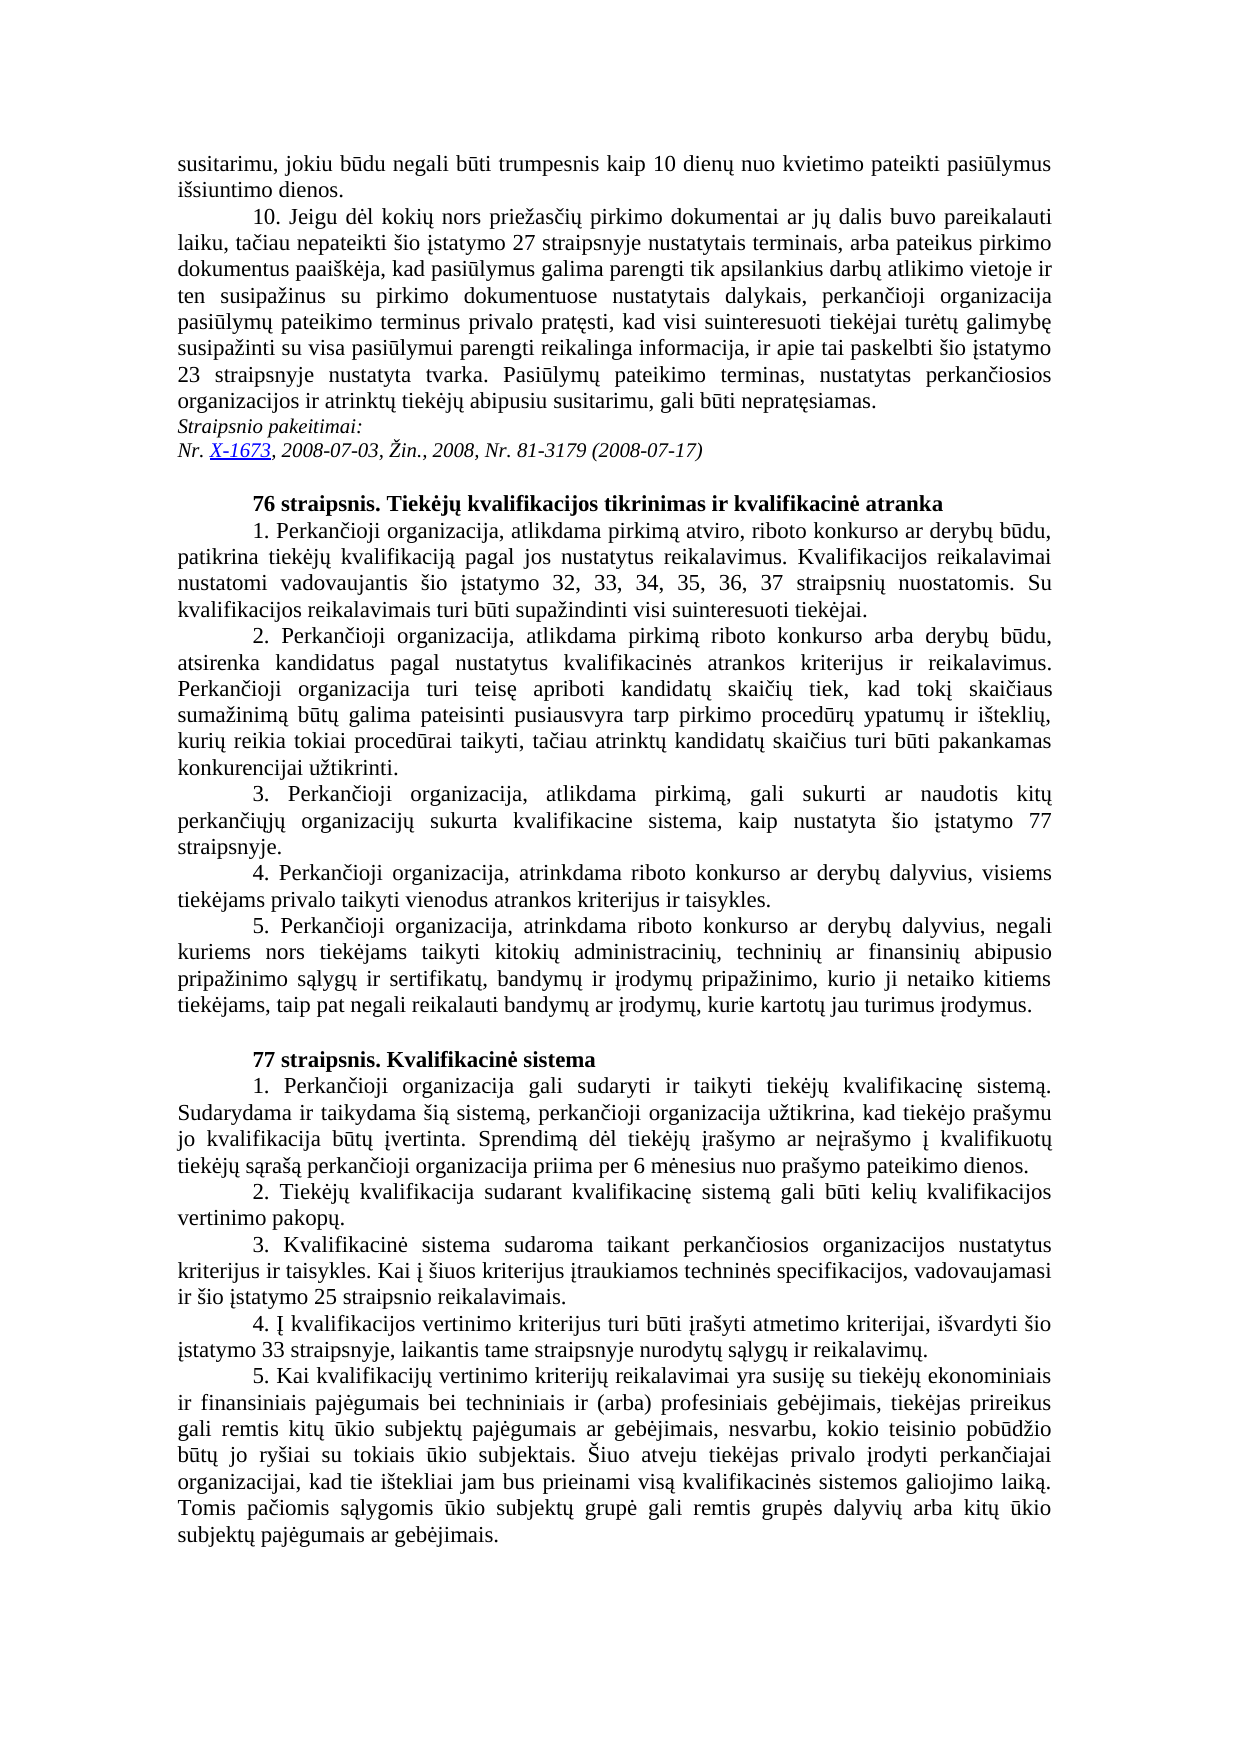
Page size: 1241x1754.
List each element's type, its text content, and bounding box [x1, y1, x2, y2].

text 3. Kvalifikacinė sistema sudaroma taikant perkančiosios organizacijos nustatytus kriterijus ir taisykles. Kai į šiuos kriterijus įtraukiamos techninės specifikacijos, vadovaujamasi ir šio įstatymo 25 straipsnio reikalavimais. [177, 1231, 1053, 1310]
text 3. Perkančioji organizacija, atlikdama pirkimą, gali sukurti ar naudotis kitų perkančiųjų organizacijų sukurta kvalifikacine sistema, kaip nustatyta šio įstatymo 77 straipsnyje. [177, 780, 1053, 859]
text 2. Perkančioji organizacija, atlikdama pirkimą riboto konkurso arba derybų būdu, atsirenka kandidatus pagal nustatytus kvalifikacinės atrankos kriterijus ir reikalavimus. Perkančioji organizacija turi teisę apriboti kandidatų skaičių tiek, kad tokį skaičiaus sumažinimą būtų galima pateisinti pusiausvyra tarp pirkimo procedūrų ypatumų ir išteklių, kurių reikia tokiai procedūrai taikyti, tačiau atrinktų kandidatų skaičius turi būti pakankamas konkurencijai užtikrinti. [177, 622, 1053, 780]
text Straipsnio pakeitimai: [177, 413, 1053, 438]
text 4. Į kvalifikacijos vertinimo kriterijus turi būti įrašyti atmetimo kriterijai, išvardyti šio įstatymo 33 straipsnyje, laikantis tame straipsnyje nurodytų sąlygų ir reikalavimų. [177, 1310, 1053, 1362]
text 77 straipsnis. Kvalifikacinė sistema [177, 1046, 1053, 1073]
text 2. Tiekėjų kvalifikacija sudarant kvalifikacinę sistemą gali būti kelių kvalifikacijos vertinimo pakopų. [177, 1178, 1053, 1231]
text 10. Jeigu dėl kokių nors priežasčių pirkimo dokumentai ar jų dalis buvo pareikalauti laiku, tačiau nepateikti šio įstatymo 27 straipsnyje nustatytais terminais, arba pateikus pirkimo dokumentus paaiškėja, kad pasiūlymus galima parengti tik apsilankius darbų atlikimo vietoje ir ten susipažinus su pirkimo dokumentuose nustatytais dalykais, perkančioji organizacija pasiūlymų pateikimo terminus privalo pratęsti, kad visi suinteresuoti tiekėjai turėtų galimybę susipažinti su visa pasiūlymui parengti reikalinga informacija, ir apie tai paskelbti šio įstatymo 23 straipsnyje nustatyta tvarka. Pasiūlymų pateikimo terminas, nustatytas perkančiosios organizacijos ir atrinktų tiekėjų abipusiu susitarimu, gali būti nepratęsiamas. [177, 203, 1053, 413]
text 76 straipsnis. Tiekėjų kvalifikacijos tikrinimas ir kvalifikacinė atranka [177, 490, 1053, 517]
text susitarimu, jokiu būdu negali būti trumpesnis kaip 10 dienų nuo kvietimo pateikti pasiūlymus išsiuntimo dienos. [177, 150, 1053, 203]
text Nr. X-1673, 2008-07-03, Žin., 2008, Nr. 81-3179 (2008-07-17) [177, 438, 1053, 462]
text 4. Perkančioji organizacija, atrinkdama riboto konkurso ar derybų dalyvius, visiems tiekėjams privalo taikyti vienodus atrankos kriterijus ir taisykles. [177, 859, 1053, 912]
text 1. Perkančioji organizacija, atlikdama pirkimą atviro, riboto konkurso ar derybų būdu, patikrina tiekėjų kvalifikaciją pagal jos nustatytus reikalavimus. Kvalifikacijos reikalavimai nustatomi vadovaujantis šio įstatymo 32, 33, 34, 35, 36, 37 straipsnių nuostatomis. Su kvalifikacijos reikalavimais turi būti supažindinti visi suinteresuoti tiekėjai. [177, 517, 1053, 622]
text 5. Perkančioji organizacija, atrinkdama riboto konkurso ar derybų dalyvius, negali kuriems nors tiekėjams taikyti kitokių administracinių, techninių ar finansinių abipusio pripažinimo sąlygų ir sertifikatų, bandymų ir įrodymų pripažinimo, kurio ji netaiko kitiems tiekėjams, taip pat negali reikalauti bandymų ar įrodymų, kurie kartotų jau turimus įrodymus. [177, 912, 1053, 1017]
text 5. Kai kvalifikacijų vertinimo kriterijų reikalavimai yra susiję su tiekėjų ekonominiais ir finansiniais pajėgumais bei techniniais ir (arba) profesiniais gebėjimais, tiekėjas prireikus gali remtis kitų ūkio subjektų pajėgumais ar gebėjimais, nesvarbu, kokio teisinio pobūdžio būtų jo ryšiai su tokiais ūkio subjektais. Šiuo atveju tiekėjas privalo įrodyti perkančiajai organizacijai, kad tie ištekliai jam bus prieinami visą kvalifikacinės sistemos galiojimo laiką. Tomis pačiomis sąlygomis ūkio subjektų grupė gali remtis grupės dalyvių arba kitų ūkio subjektų pajėgumais ar gebėjimais. [177, 1362, 1053, 1547]
text 1. Perkančioji organizacija gali sudaryti ir taikyti tiekėjų kvalifikacinę sistemą. Sudarydama ir taikydama šią sistemą, perkančioji organizacija užtikrina, kad tiekėjo prašymu jo kvalifikacija būtų įvertinta. Sprendimą dėl tiekėjų įrašymo ar neįrašymo į kvalifikuotų tiekėjų sąrašą perkančioji organizacija priima per 6 mėnesius nuo prašymo pateikimo dienos. [177, 1073, 1053, 1178]
